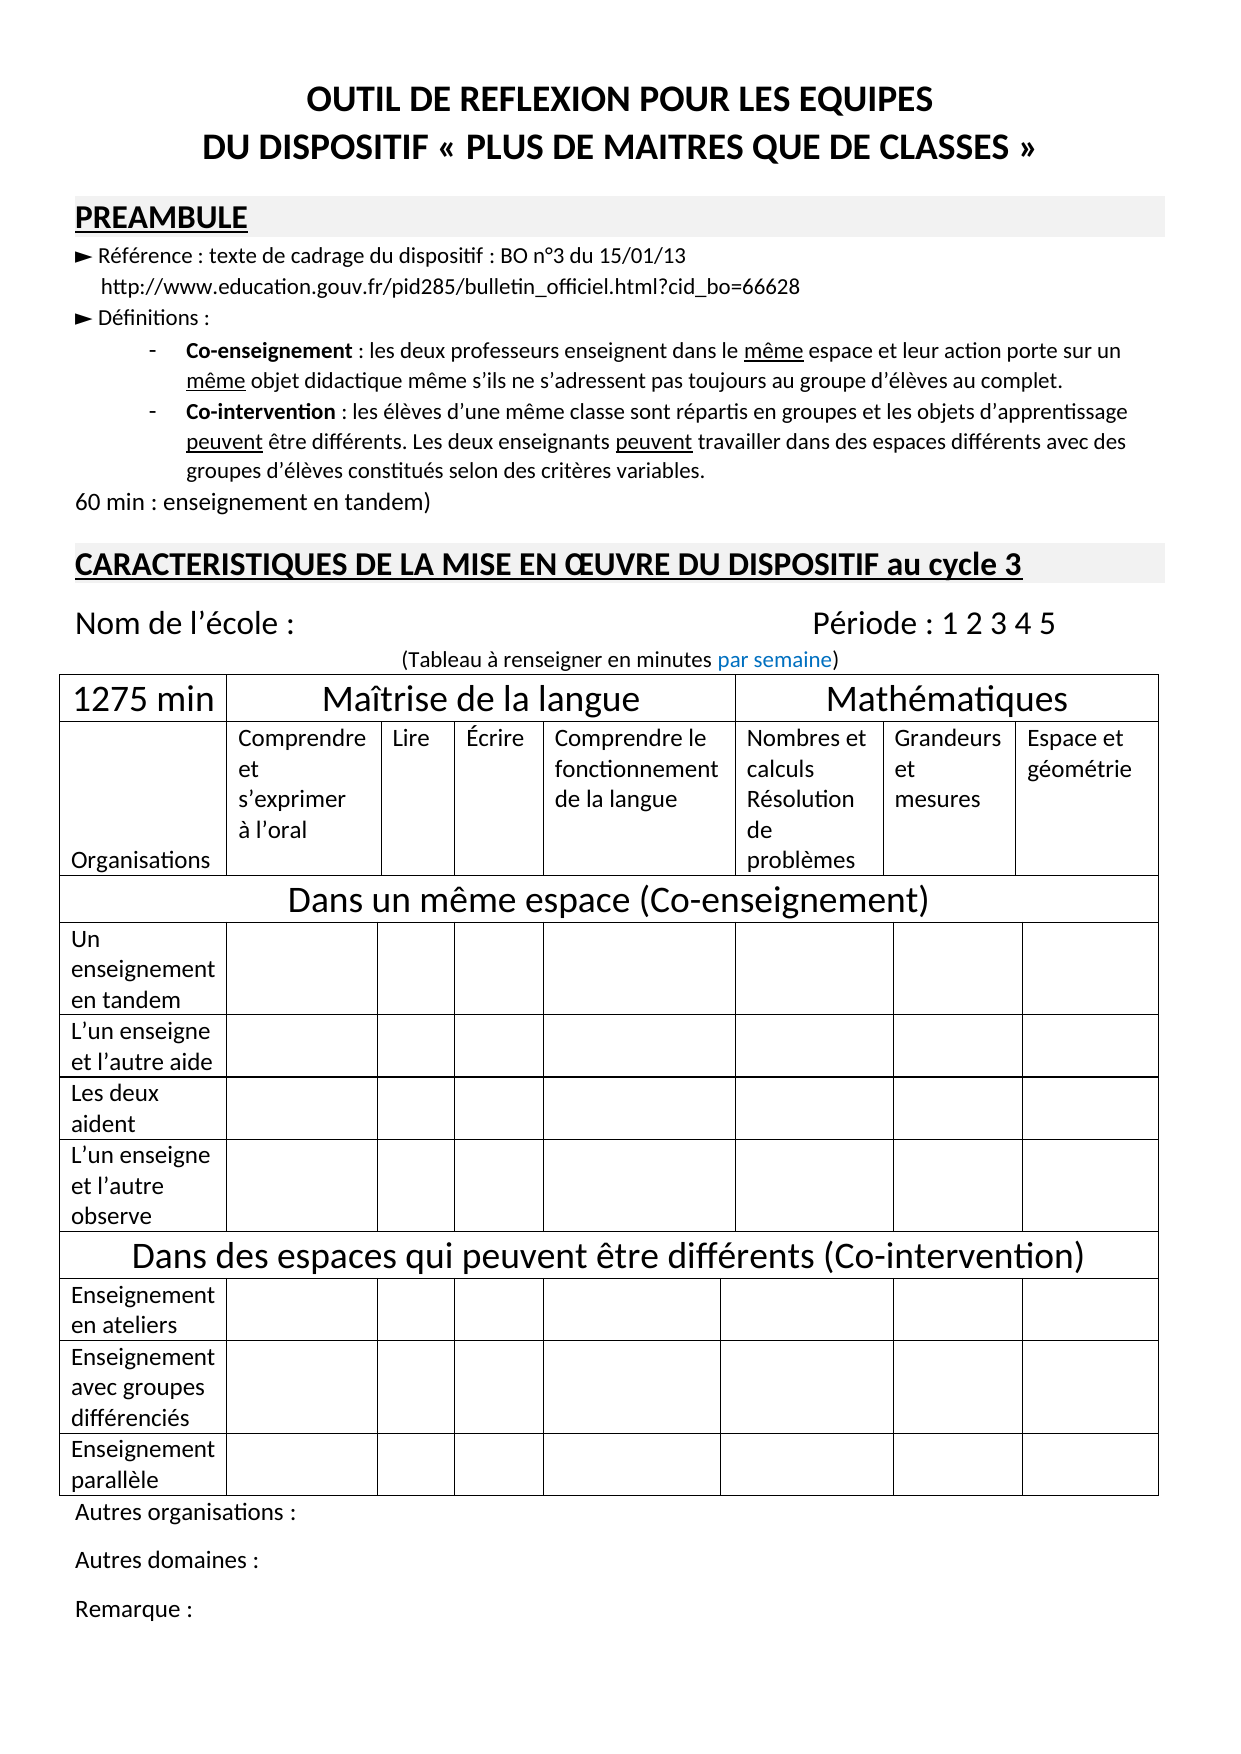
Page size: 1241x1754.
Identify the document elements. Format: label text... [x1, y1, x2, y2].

table_cell [227, 1279, 377, 1340]
table_cell Enseignement parallèle [60, 1434, 226, 1495]
table_cell [544, 1015, 735, 1076]
table_cell [378, 1279, 454, 1340]
text Autres organisations : [75, 1496, 1165, 1526]
table_cell Grandeurs et mesures [884, 722, 1015, 875]
text ► Référence : texte de cadrage du dispositif : BO n°3 du 15/01/13 [75, 239, 1165, 270]
table_cell Comprendre le fonctionnement de la langue [544, 722, 735, 875]
table_cell Espace et géométrie [1016, 722, 1158, 875]
table_header Maîtrise de la langue [227, 675, 735, 721]
text Nom de l’école : Période : 1 2 3 4 5 [75, 602, 1165, 643]
table_cell [455, 1434, 543, 1495]
table_cell [721, 1341, 893, 1433]
text DU DISPOSITIF « PLUS DE MAITRES QUE DE CLASSES » [75, 123, 1165, 169]
table_cell [227, 1341, 377, 1433]
table_cell [894, 1140, 1022, 1231]
table_cell [544, 1279, 720, 1340]
table_cell L’un enseigne et l’autre observe [60, 1140, 226, 1231]
table_cell [894, 1015, 1022, 1076]
table_cell [227, 923, 377, 1014]
table_cell L’un enseigne et l’autre aide [60, 1015, 226, 1076]
table_cell [1023, 1078, 1158, 1138]
table_cell [1023, 1140, 1158, 1231]
table_cell [1023, 1434, 1158, 1495]
table_cell [455, 1279, 543, 1340]
text (Tableau à renseigner en minutes par semaine) [75, 645, 1165, 673]
table_header Mathématiques [736, 675, 1158, 721]
table_cell [894, 1279, 1022, 1340]
table_cell [544, 923, 735, 1014]
table_cell [721, 1279, 893, 1340]
table_cell [378, 1015, 454, 1076]
table_cell Organisations [60, 722, 226, 875]
text CARACTERISTIQUES DE LA MISE EN ŒUVRE DU DISPOSITIF au cycle 3 [75, 543, 1165, 583]
text Autres domaines : [75, 1544, 1165, 1575]
table_cell [544, 1434, 720, 1495]
table_cell [894, 1078, 1022, 1138]
table_cell [736, 1015, 893, 1076]
table_cell [894, 1341, 1022, 1433]
table_cell [378, 1434, 454, 1495]
table_cell [455, 1140, 543, 1231]
table_cell [1023, 1341, 1158, 1433]
table_cell [378, 1078, 454, 1138]
table_cell [721, 1434, 893, 1495]
table_cell [736, 923, 893, 1014]
text ► Définitions : [75, 301, 1165, 332]
table_cell [1023, 1015, 1158, 1076]
table_cell [227, 1140, 377, 1231]
table_cell [378, 1341, 454, 1433]
table_cell [544, 1341, 720, 1433]
table_cell Enseignement avec groupes différenciés [60, 1341, 226, 1433]
table_cell [544, 1078, 735, 1138]
table_cell Écrire [455, 722, 543, 875]
table_cell [894, 923, 1022, 1014]
table_cell [378, 923, 454, 1014]
table_cell [544, 1140, 735, 1231]
table_cell Enseignement en ateliers [60, 1279, 226, 1340]
table_cell [455, 1341, 543, 1433]
table_cell [455, 1078, 543, 1138]
table_header 1275 min [60, 675, 226, 721]
text Remarque : [75, 1593, 1165, 1623]
table_cell Lire [382, 722, 454, 875]
table_cell [227, 1078, 377, 1138]
table_cell Un enseignement en tandem [60, 923, 226, 1014]
text 60 min : enseignement en tandem) [75, 486, 1165, 516]
list Co-enseignement : les deux professeurs enseignent dans le même espace et leur action porte sur un même objet didactique même s’ils ne s’adressent pas toujours au groupe d’élèves au complet. [148, 334, 1165, 394]
table_cell [894, 1434, 1022, 1495]
text http://www.education.gouv.fr/pid285/bulletin_officiel.html?cid_bo=66628 [75, 272, 1165, 300]
table_cell Comprendre et s’exprimer à l’oral [227, 722, 381, 875]
text PREAMBULE [75, 196, 1165, 237]
table_cell [455, 1015, 543, 1076]
table_cell [455, 923, 543, 1014]
table_cell Nombres et calculs Résolution de problèmes [736, 722, 883, 875]
list Co-intervention : les élèves d’une même classe sont répartis en groupes et les objets d’apprentissage peuvent être différents. Les deux enseignants peuvent travailler dans des espaces différents avec des groupes d’élèves constitués selon des critères variables. [148, 395, 1165, 484]
table_cell [227, 1434, 377, 1495]
table_cell [1023, 923, 1158, 1014]
table_cell [1023, 1279, 1158, 1340]
table_cell Les deux aident [60, 1078, 226, 1138]
table_cell Dans un même espace (Co-enseignement) [60, 876, 1158, 922]
text OUTIL DE REFLEXION POUR LES EQUIPES [75, 75, 1165, 121]
table_cell [736, 1140, 893, 1231]
table_cell [736, 1078, 893, 1138]
table_cell [227, 1015, 377, 1076]
table_cell [378, 1140, 454, 1231]
table_cell Dans des espaces qui peuvent être différents (Co-intervention) [60, 1232, 1158, 1278]
